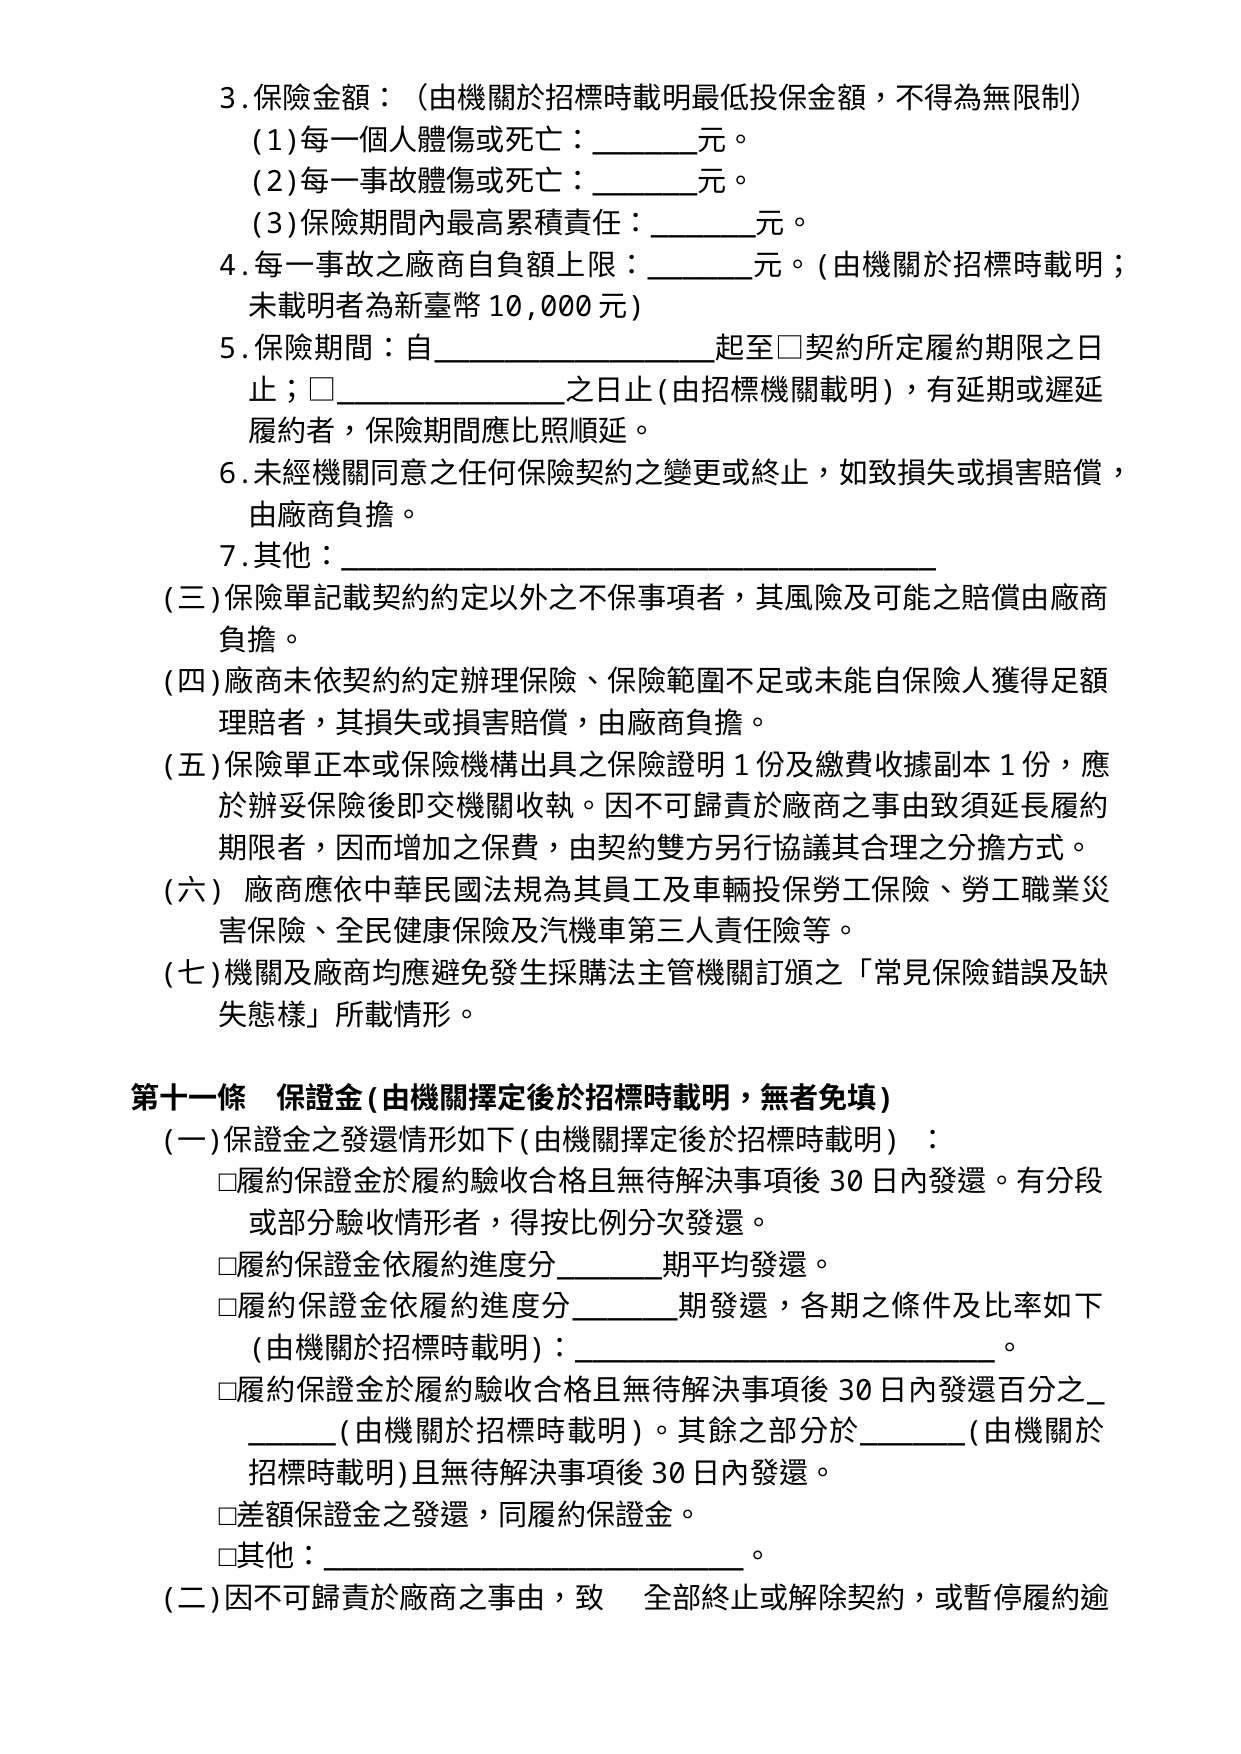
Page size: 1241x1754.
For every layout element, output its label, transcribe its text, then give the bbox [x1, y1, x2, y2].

text □差額保證金之發還，同履約保證金。 [218, 1492, 1104, 1533]
text (五)保險單正本或保險機構出具之保險證明1份及繳費收據副本1份，應於辦妥保險後即交機關收執。因不可歸責於廠商之事由致須延長履約期限者，因而增加之保費，由契約雙方另行協議其合理之分擔方式。 [159, 742, 1110, 867]
text □履約保證金於履約驗收合格且無待解決事項後30日內發還百分之______(由機關於招標時載明)。其餘之部分於______(由機關於招標時載明)且無待解決事項後30日內發還。 [218, 1367, 1104, 1492]
text □履約保證金依履約進度分______期平均發還。 [218, 1242, 1104, 1283]
text (2)每一事故體傷或死亡：______元。 [248, 158, 1110, 200]
text 第十一條 保證金(由機關擇定後於招標時載明，無者免填) [130, 1075, 1110, 1117]
text (四)廠商未依契約約定辦理保險、保險範圍不足或未能自保險人獲得足額理賠者，其損失或損害賠償，由廠商負擔。 [159, 658, 1110, 742]
text □履約保證金依履約進度分______期發還，各期之條件及比率如下(由機關於招標時載明)：________________________。 [218, 1283, 1104, 1367]
text 4.每一事故之廠商自負額上限：______元。(由機關於招標時載明；未載明者為新臺幣10,000元) [218, 242, 1104, 325]
text (二)因不可歸責於廠商之事由，致全部終止或解除契約，或暫停履約逾 [159, 1575, 1110, 1617]
text □其他：________________________。 [218, 1533, 1104, 1575]
text (一)保證金之發還情形如下(由機關擇定後於招標時載明) ： [159, 1117, 1110, 1158]
text (1)每一個人體傷或死亡：______元。 [248, 117, 1110, 158]
text (七)機關及廠商均應避免發生採購法主管機關訂頒之「常見保險錯誤及缺失態樣」所載情形。 [159, 950, 1110, 1033]
text (3)保險期間內最高累積責任：______元。 [248, 200, 1110, 242]
text 5.保險期間：自________________起至□契約所定履約期限之日止；□_____________之日止(由招標機關載明)，有延期或遲延履約者，保險期間應比照順延。 [218, 325, 1104, 450]
text □履約保證金於履約驗收合格且無待解決事項後30日內發還。有分段或部分驗收情形者，得按比例分次發還。 [218, 1158, 1104, 1242]
text 7.其他：__________________________________ [218, 533, 1104, 575]
text (三)保險單記載契約約定以外之不保事項者，其風險及可能之賠償由廠商負擔。 [159, 575, 1110, 658]
text 6.未經機關同意之任何保險契約之變更或終止，如致損失或損害賠償，由廠商負擔。 [218, 450, 1104, 533]
text (六) 廠商應依中華民國法規為其員工及車輛投保勞工保險、勞工職業災害保險、全民健康保險及汽機車第三人責任險等。 [159, 867, 1110, 950]
text 3.保險金額：（由機關於招標時載明最低投保金額，不得為無限制） [218, 75, 1104, 117]
